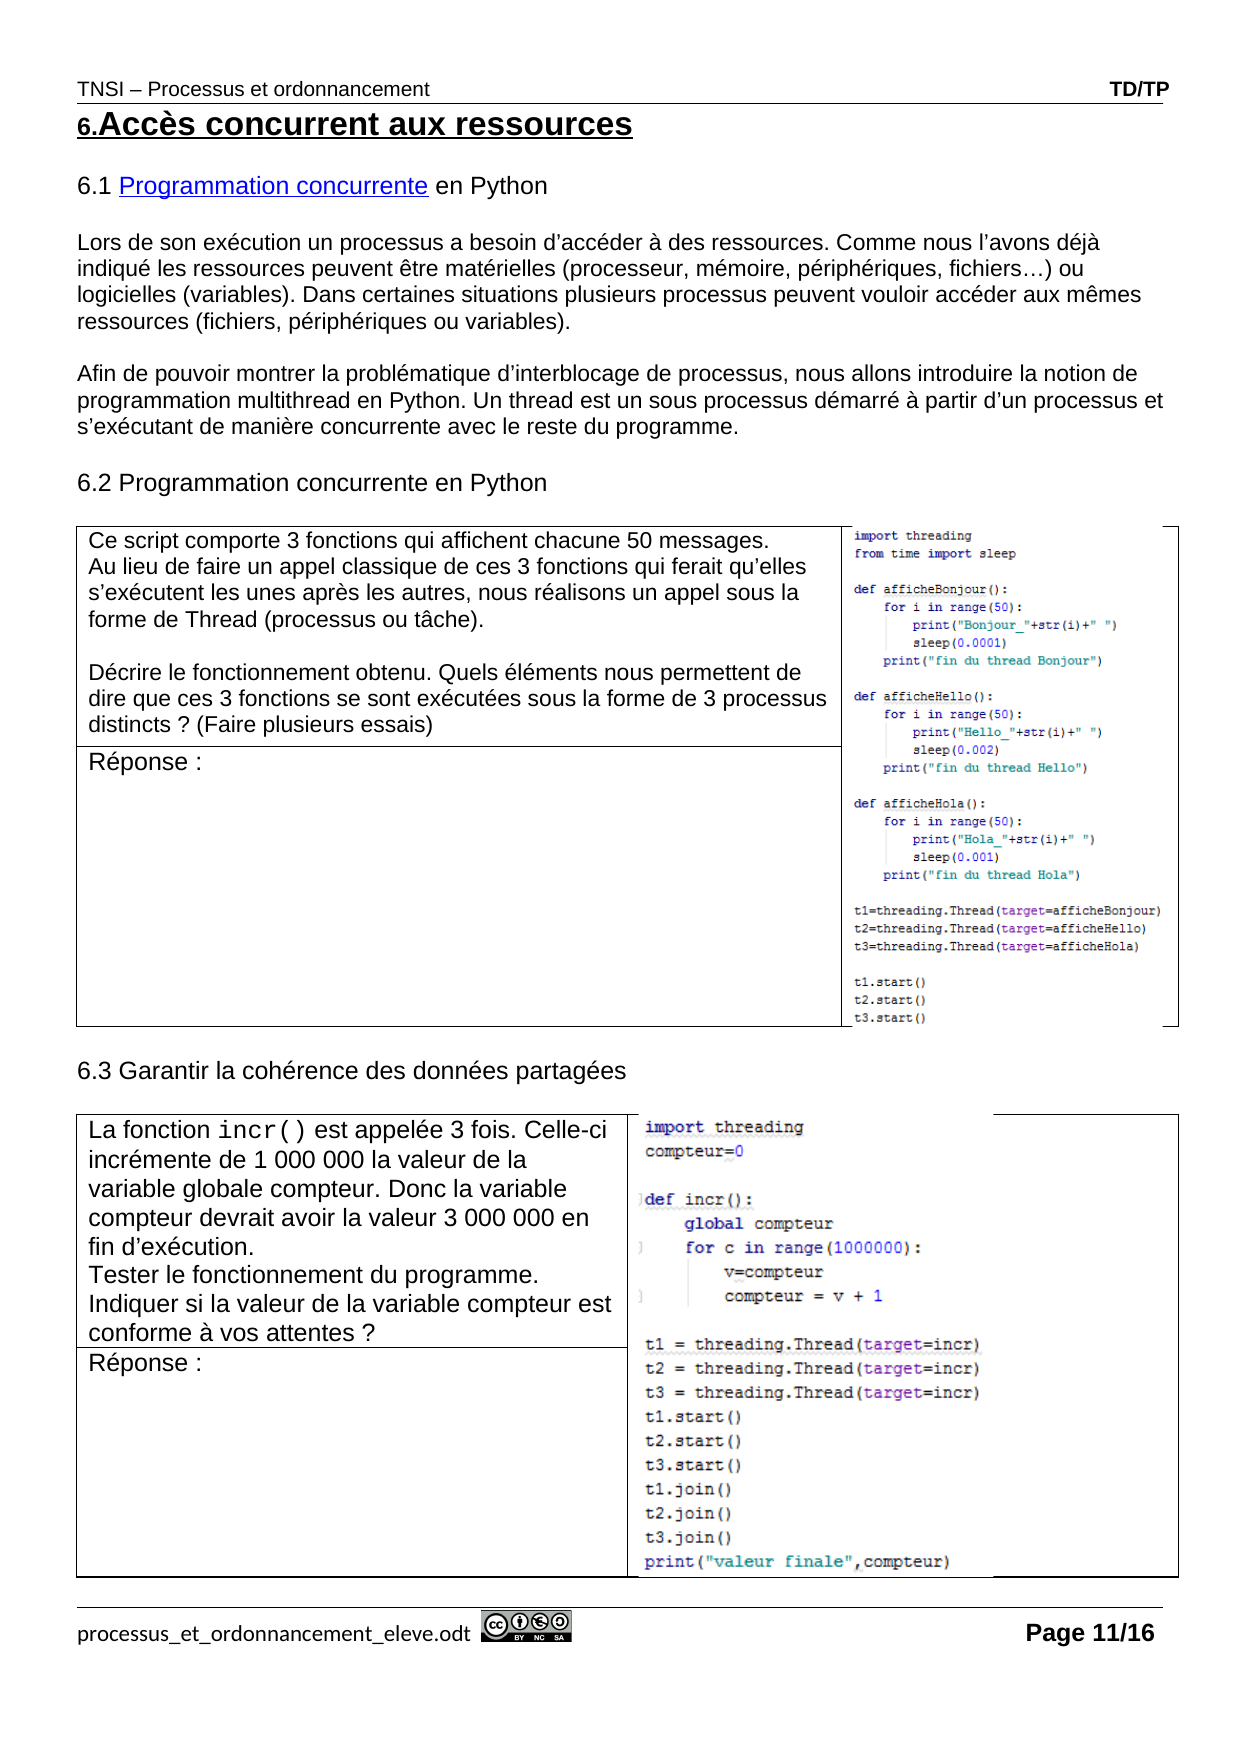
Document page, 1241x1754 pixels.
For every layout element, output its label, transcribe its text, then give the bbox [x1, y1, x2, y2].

text 6.3 Garantir la cohérence des données partagées [77, 1056, 1163, 1085]
text 6.2 Programmation concurrente en Python [77, 468, 1163, 497]
list Accès concurrent aux ressources [77, 104, 1163, 142]
text Lors de son exécution un processus a besoin d’accéder à des ressources. Comme nous l’avons déjà indiqué les ressources peuvent être matérielles (processeur, mémoire, périphériques, fichiers…) ou logicielles (variables). Dans certaines situations plusieurs processus peuvent vouloir accéder aux mêmes ressources (fichiers, périphériques ou variables). [77, 228, 1163, 334]
table_header [628, 1115, 638, 1576]
table_cell Réponse : [77, 1348, 627, 1576]
text Afin de pouvoir montrer la problématique d’interblocage de processus, nous allons introduire la notion de programmation multithread en Python. Un thread est un sous processus démarré à partir d’un processus et s’exécutant de manière concurrente avec le reste du programme. [77, 360, 1163, 439]
table_cell Réponse : [77, 747, 841, 1026]
table_header [994, 1115, 1178, 1576]
table_header La fonction incr() est appelée 3 fois. Celle-ci incrémente de 1 000 000 la valeur de la variable globale compteur. Donc la variable compteur devrait avoir la valeur 3 000 000 en fin d’exécution. Tester le fonctionnement du programme. Indiquer si la valeur de la variable compteur est conforme à vos attentes ? [77, 1115, 627, 1347]
table_header [842, 527, 852, 1026]
text 6.1 Programmation concurrente en Python [77, 171, 1163, 200]
table_header Ce script comporte 3 fonctions qui affichent chacune 50 messages. Au lieu de faire un appel classique de ces 3 fonctions qui ferait qu’elles s’exécutent les unes après les autres, nous réalisons un appel sous la forme de Thread (processus ou tâche). Décrire le fonctionnement obtenu. Quels éléments nous permettent de dire que ces 3 fonctions se sont exécutées sous la forme de 3 processus distincts ? (Faire plusieurs essais) [77, 527, 841, 746]
picture [481, 1610, 572, 1642]
table_header [1163, 527, 1178, 1026]
